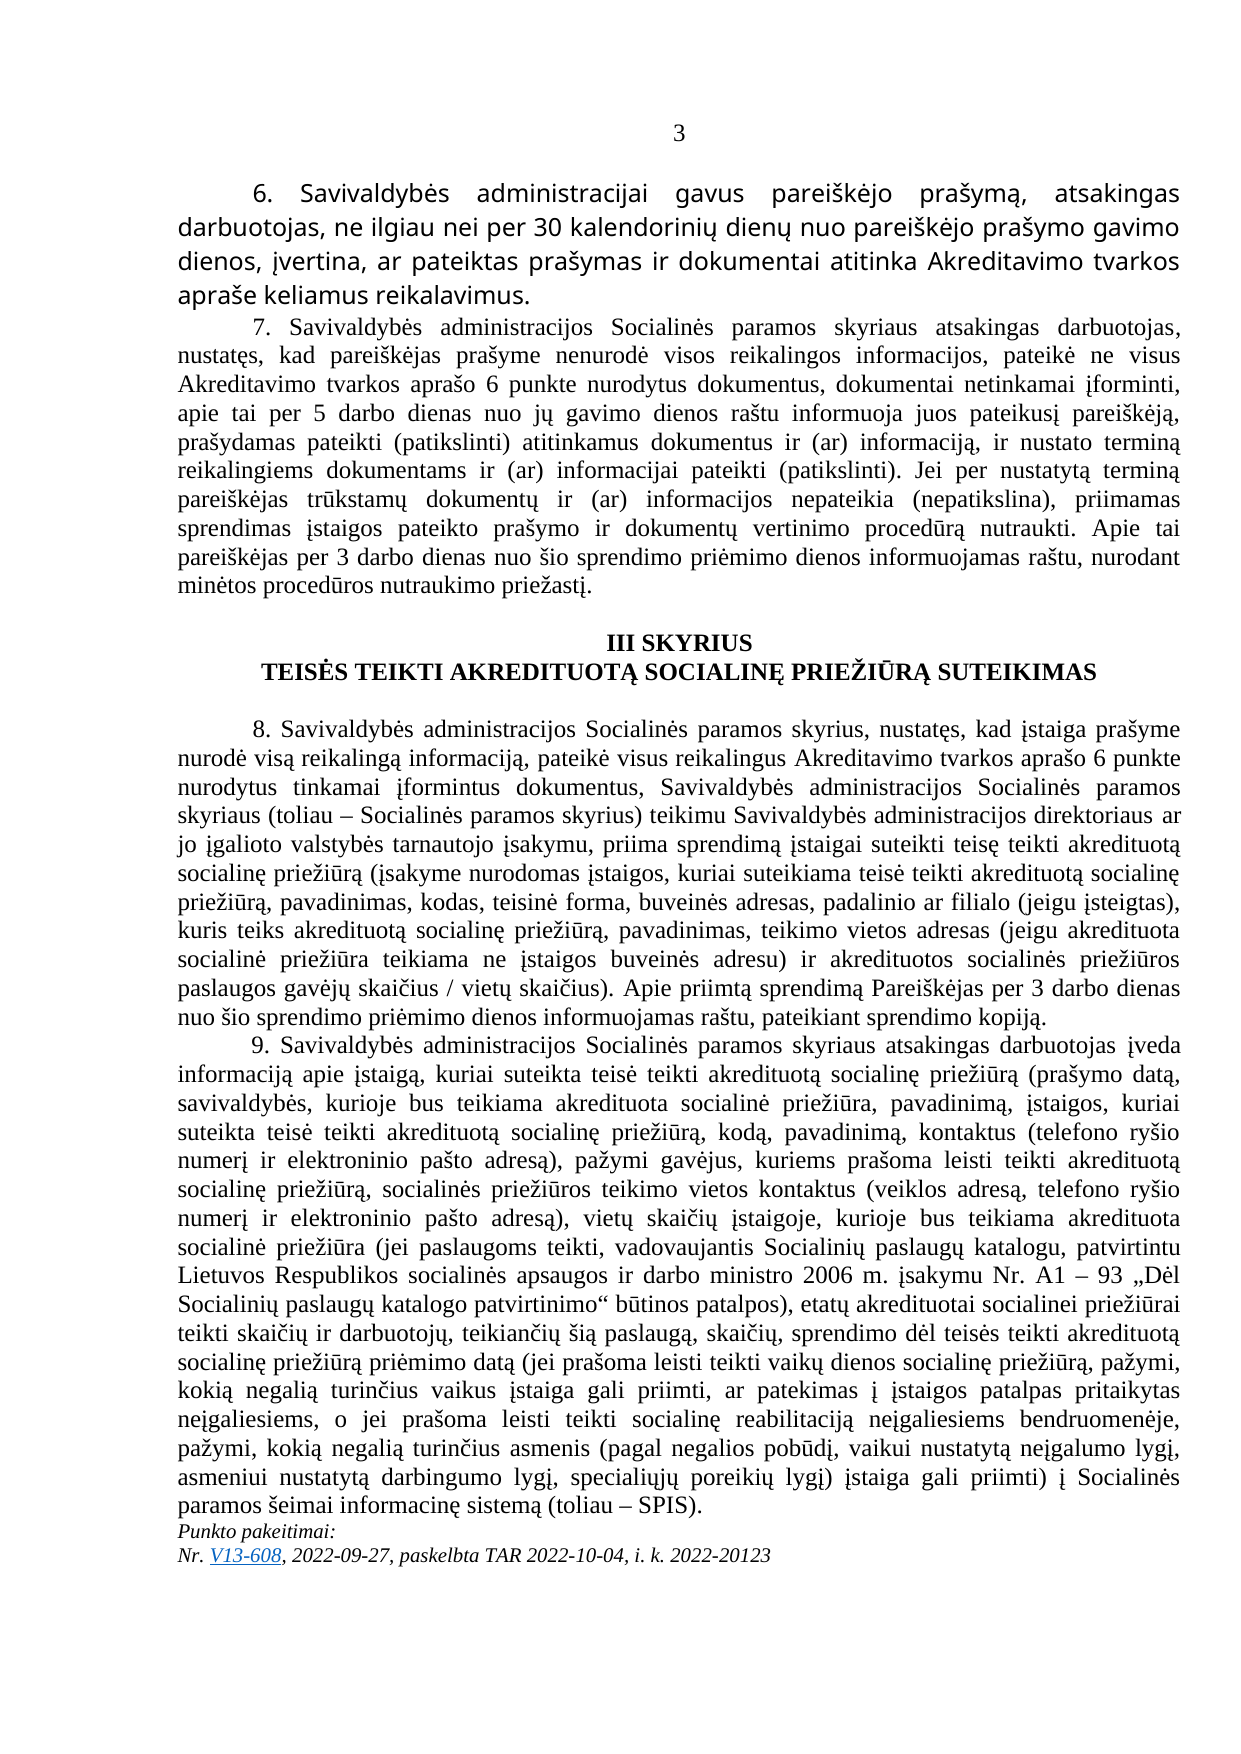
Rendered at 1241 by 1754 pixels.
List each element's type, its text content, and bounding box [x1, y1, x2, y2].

text 8. Savivaldybės administracijos Socialinės paramos skyrius, nustatęs, kad įstaiga prašyme nurodė visą reikalingą informaciją, pateikė visus reikalingus Akreditavimo tvarkos aprašo 6 punkte nurodytus tinkamai įformintus dokumentus, Savivaldybės administracijos Socialinės paramos skyriaus (toliau – Socialinės paramos skyrius) teikimu Savivaldybės administracijos direktoriaus ar jo įgalioto valstybės tarnautojo įsakymu, priima sprendimą įstaigai suteikti teisę teikti akredituotą socialinę priežiūrą (įsakyme nurodomas įstaigos, kuriai suteikiama teisė teikti akredituotą socialinę priežiūrą, pavadinimas, kodas, teisinė forma, buveinės adresas, padalinio ar filialo (jeigu įsteigtas), kuris teiks akredituotą socialinę priežiūrą, pavadinimas, teikimo vietos adresas (jeigu akredituota socialinė priežiūra teikiama ne įstaigos buveinės adresu) ir akredituotos socialinės priežiūros paslaugos gavėjų skaičius / vietų skaičius). Apie priimtą sprendimą Pareiškėjas per 3 darbo dienas nuo šio sprendimo priėmimo dienos informuojamas raštu, pateikiant sprendimo kopiją. [177, 714, 1181, 1031]
text Punkto pakeitimai: [177, 1519, 1181, 1543]
text III SKYRIUS [177, 628, 1181, 657]
text 6. Savivaldybės administracijai gavus pareiškėjo prašymą, atsakingas darbuotojas, ne ilgiau nei per 30 kalendorinių dienų nuo pareiškėjo prašymo gavimo dienos, įvertina, ar pateiktas prašymas ir dokumentai atitinka Akreditavimo tvarkos apraše keliamus reikalavimus. [177, 176, 1181, 312]
text Nr. V13-608, 2022-09-27, paskelbta TAR 2022-10-04, i. k. 2022-20123 [177, 1543, 1181, 1567]
text TEISĖS TEIKTI AKREDITUOTĄ SOCIALINĘ PRIEŽIŪRĄ SUTEIKIMAS [177, 657, 1181, 686]
text 7. Savivaldybės administracijos Socialinės paramos skyriaus atsakingas darbuotojas, nustatęs, kad pareiškėjas prašyme nenurodė visos reikalingos informacijos, pateikė ne visus Akreditavimo tvarkos aprašo 6 punkte nurodytus dokumentus, dokumentai netinkamai įforminti, apie tai per 5 darbo dienas nuo jų gavimo dienos raštu informuoja juos pateikusį pareiškėją, prašydamas pateikti (patikslinti) atitinkamus dokumentus ir (ar) informaciją, ir nustato terminą reikalingiems dokumentams ir (ar) informacijai pateikti (patikslinti). Jei per nustatytą terminą pareiškėjas trūkstamų dokumentų ir (ar) informacijos nepateikia (nepatikslina), priimamas sprendimas įstaigos pateikto prašymo ir dokumentų vertinimo procedūrą nutraukti. Apie tai pareiškėjas per 3 darbo dienas nuo šio sprendimo priėmimo dienos informuojamas raštu, nurodant minėtos procedūros nutraukimo priežastį. [177, 312, 1181, 599]
subtitle 9. Savivaldybės administracijos Socialinės paramos skyriaus atsakingas darbuotojas įveda informaciją apie įstaigą, kuriai suteikta teisė teikti akredituotą socialinę priežiūrą (prašymo datą, savivaldybės, kurioje bus teikiama akredituota socialinė priežiūra, pavadinimą, įstaigos, kuriai suteikta teisė teikti akredituotą socialinę priežiūrą, kodą, pavadinimą, kontaktus (telefono ryšio numerį ir elektroninio pašto adresą), pažymi gavėjus, kuriems prašoma leisti teikti akredituotą socialinę priežiūrą, socialinės priežiūros teikimo vietos kontaktus (veiklos adresą, telefono ryšio numerį ir elektroninio pašto adresą), vietų skaičių įstaigoje, kurioje bus teikiama akredituota socialinė priežiūra (jei paslaugoms teikti, vadovaujantis Socialinių paslaugų katalogu, patvirtintu Lietuvos Respublikos socialinės apsaugos ir darbo ministro 2006 m. įsakymu Nr. A1 – 93 „Dėl Socialinių paslaugų katalogo patvirtinimo“ būtinos patalpos), etatų akredituotai socialinei priežiūrai teikti skaičių ir darbuotojų, teikiančių šią paslaugą, skaičių, sprendimo dėl teisės teikti akredituotą socialinę priežiūrą priėmimo datą (jei prašoma leisti teikti vaikų dienos socialinę priežiūrą, pažymi, kokią negalią turinčius vaikus įstaiga gali priimti, ar patekimas į įstaigos patalpas pritaikytas neįgaliesiems, o jei prašoma leisti teikti socialinę reabilitaciją neįgaliesiems bendruomenėje, pažymi, kokią negalią turinčius asmenis (pagal negalios pobūdį, vaikui nustatytą neįgalumo lygį, asmeniui nustatytą darbingumo lygį, specialiųjų poreikių lygį) įstaiga gali priimti) į Socialinės paramos šeimai informacinę sistemą (toliau – SPIS). [177, 1031, 1181, 1519]
